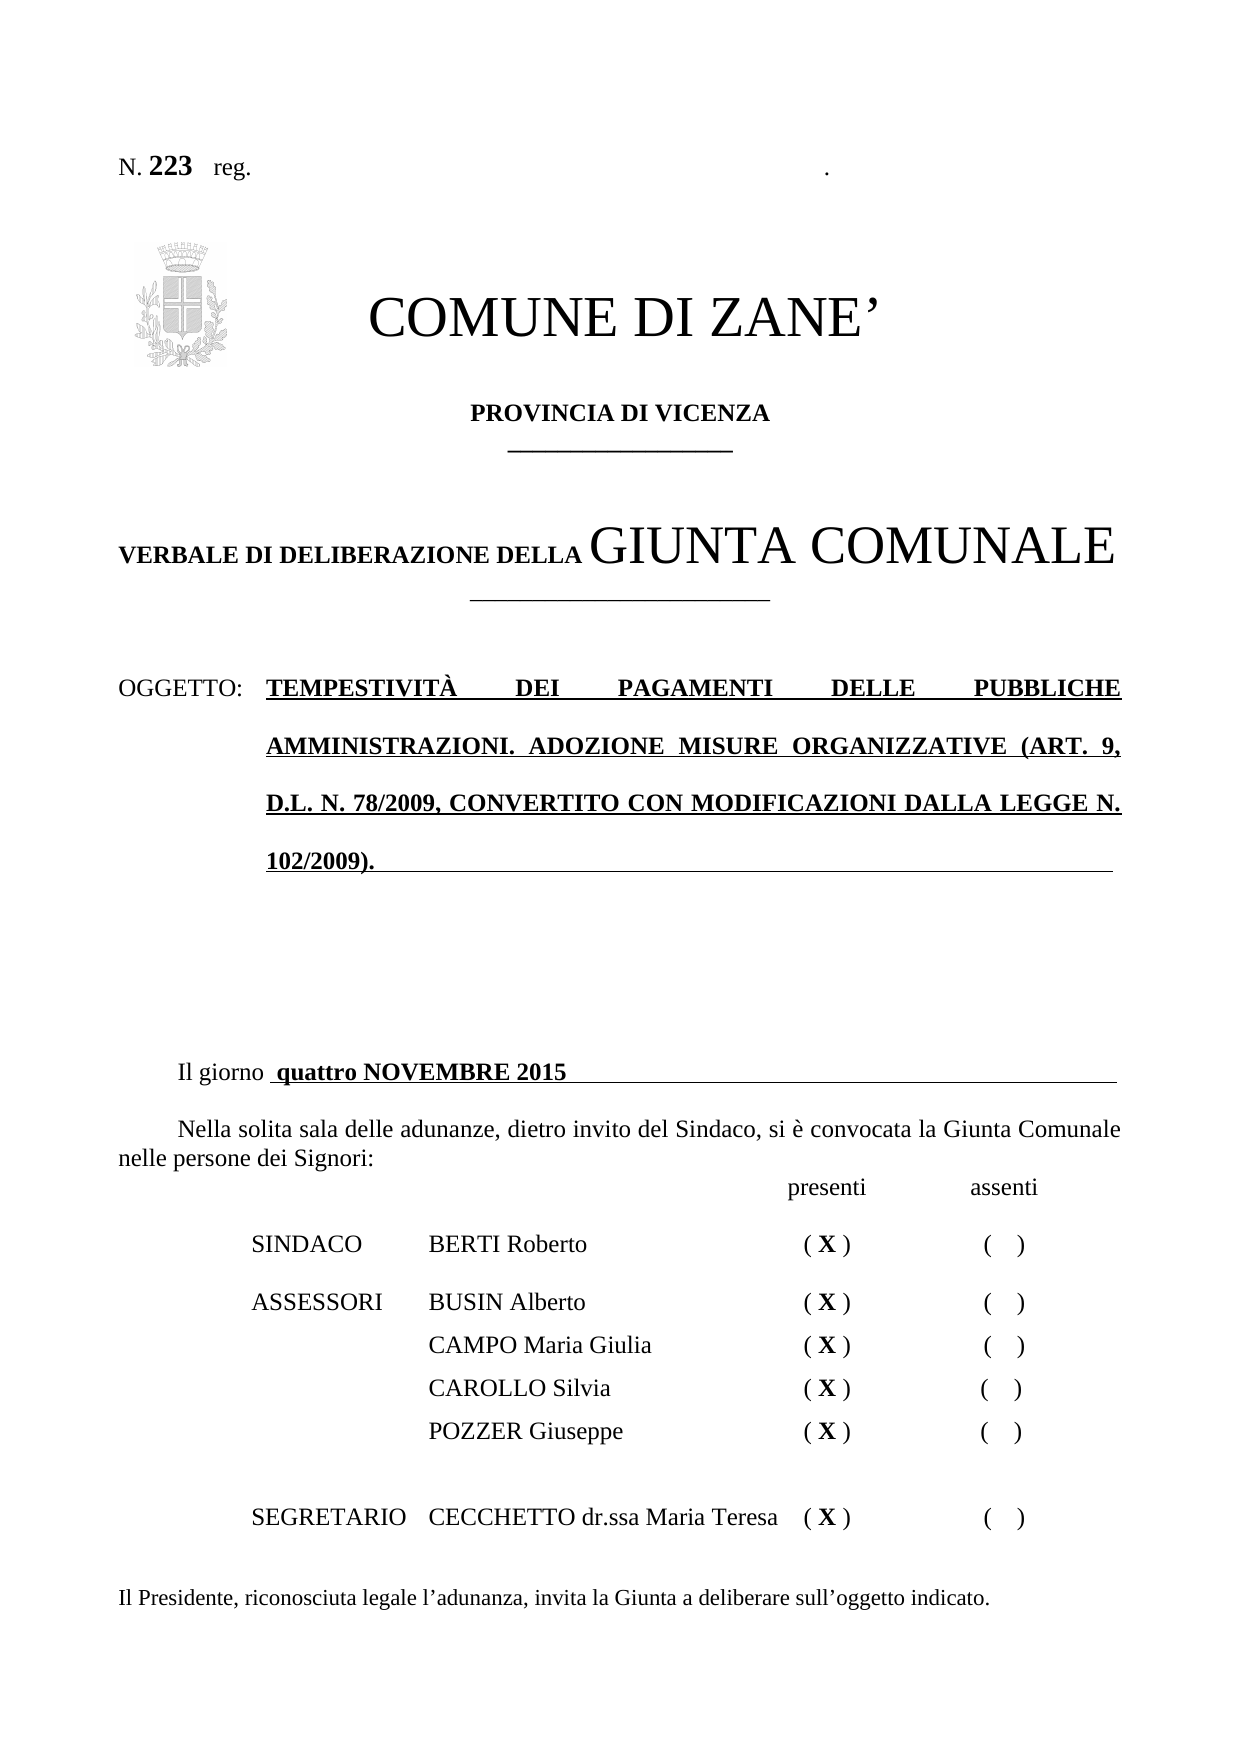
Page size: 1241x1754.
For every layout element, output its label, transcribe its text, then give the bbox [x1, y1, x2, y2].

text Il giorno quattro NOVEMBRE 2015 [118, 1057, 1122, 1085]
text VERBALE DI DELIBERAZIONE DELLA GIUNTA COMUNALE [118, 513, 1122, 575]
text __________________ [118, 426, 1122, 455]
text ASSESSORI BUSIN Alberto ( X ) ( ) [118, 1287, 1122, 1315]
text CAROLLO Silvia ( X ) ( ) [118, 1373, 1122, 1402]
text ________________________ [118, 575, 1122, 604]
text PROVINCIA DI VICENZA [118, 398, 1122, 426]
text SEGRETARIO CECCHETTO dr.ssa Maria Teresa ( X ) ( ) [118, 1502, 1122, 1531]
text SINDACO BERTI Roberto ( X ) ( ) [118, 1229, 1122, 1258]
text N. 223 reg. . [118, 148, 1122, 181]
text CAMPO Maria Giulia ( X ) ( ) [118, 1330, 1122, 1358]
text presenti assenti [118, 1172, 1122, 1200]
text Nella solita sala delle adunanze, dietro invito del Sindaco, si è convocata la Giunta Comunale nelle persone dei Signori: [118, 1114, 1122, 1172]
text OGGETTO: TEMPESTIVITÀ DEI PAGAMENTI DELLE PUBBLICHE AMMINISTRAZIONI. ADOZIONE MISURE ORGANIZZATIVE (ART. 9, D.L. N. 78/2009, CONVERTITO CON MODIFICAZIONI DALLA LEGGE N. 102/2009). [118, 673, 1121, 874]
text POZZER Giuseppe ( X ) ( ) [118, 1416, 1122, 1445]
text Il Presidente, riconosciuta legale l’adunanza, invita la Giunta a deliberare sull’oggetto indicato. [118, 1584, 1122, 1610]
text COMUNE DI ZANE’ [118, 234, 1122, 398]
